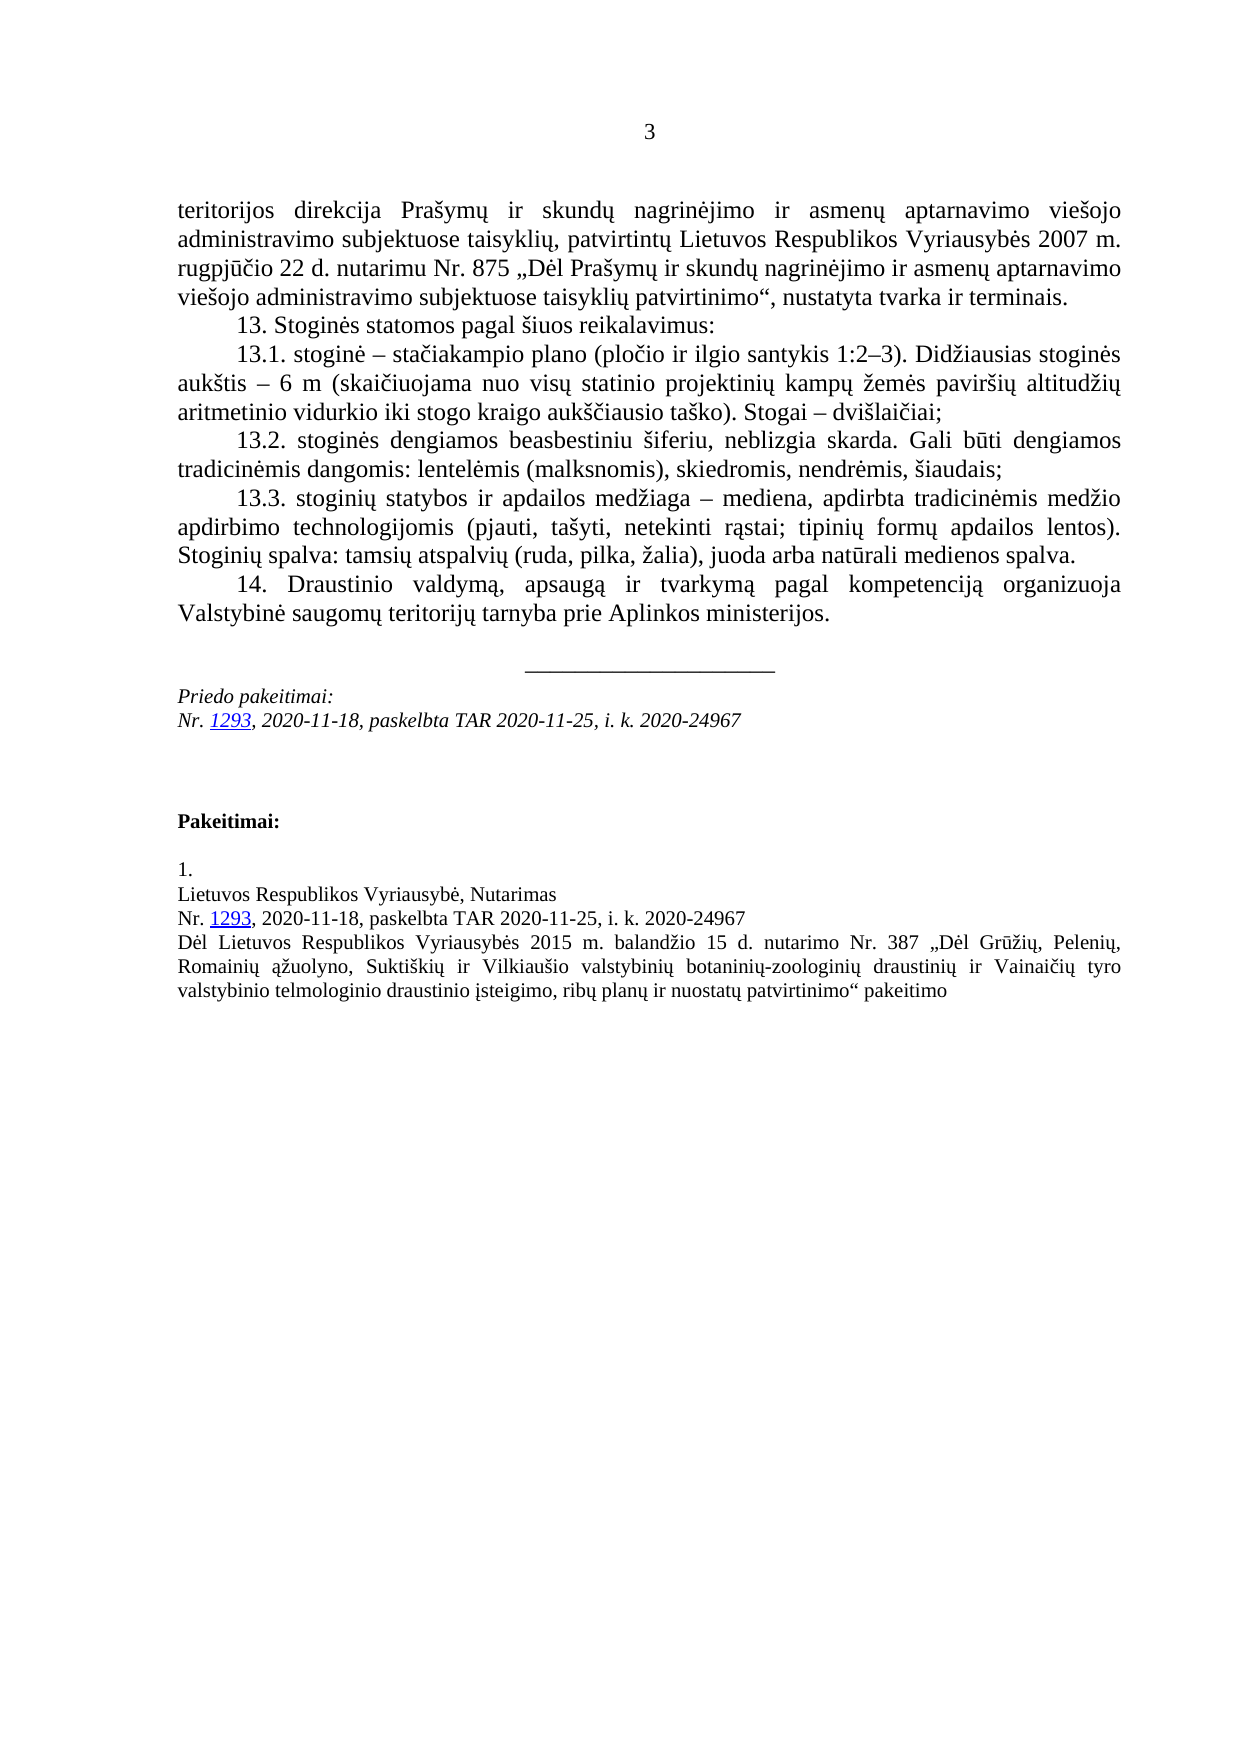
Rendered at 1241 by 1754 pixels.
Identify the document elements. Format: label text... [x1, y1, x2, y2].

text Nr. 1293, 2020-11-18, paskelbta TAR 2020-11-25, i. k. 2020-24967 [177, 906, 1122, 929]
text 13.1. stoginė – stačiakampio plano (pločio ir ilgio santykis 1:2–3). Didžiausias stoginės aukštis – 6 m (skaičiuojama nuo visų statinio projektinių kampų žemės paviršių altitudžių aritmetinio vidurkio iki stogo kraigo aukščiausio taško). Stogai – dvišlaičiai; [177, 339, 1122, 426]
text teritorijos direkcija Prašymų ir skundų nagrinėjimo ir asmenų aptarnavimo viešojo administravimo subjektuose taisyklių, patvirtintų Lietuvos Respublikos Vyriausybės 2007 m. rugpjūčio 22 d. nutarimu Nr. 875 „Dėl Prašymų ir skundų nagrinėjimo ir asmenų aptarnavimo viešojo administravimo subjektuose taisyklių patvirtinimo“, nustatyta tvarka ir terminais. [177, 196, 1122, 311]
text Priedo pakeitimai: [177, 684, 1122, 708]
text Nr. 1293, 2020-11-18, paskelbta TAR 2020-11-25, i. k. 2020-24967 [177, 708, 1122, 732]
text 1. [177, 857, 1122, 881]
text 14. Draustinio valdymą, apsaugą ir tvarkymą pagal kompetenciją organizuoja Valstybinė saugomų teritorijų tarnyba prie Aplinkos ministerijos. [177, 569, 1122, 627]
text –––––––––––––––––––– [177, 656, 1122, 684]
text 13.3. stoginių statybos ir apdailos medžiaga – mediena, apdirbta tradicinėmis medžio apdirbimo technologijomis (pjauti, tašyti, netekinti rąstai; tipinių formų apdailos lentos). Stoginių spalva: tamsių atspalvių (ruda, pilka, žalia), juoda arba natūrali medienos spalva. [177, 483, 1122, 569]
text 13. Stoginės statomos pagal šiuos reikalavimus: [177, 311, 1122, 339]
text 13.2. stoginės dengiamos beasbestiniu šiferiu, neblizgia skarda. Gali būti dengiamos tradicinėmis dangomis: lentelėmis (malksnomis), skiedromis, nendrėmis, šiaudais; [177, 426, 1122, 483]
text Dėl Lietuvos Respublikos Vyriausybės 2015 m. balandžio 15 d. nutarimo Nr. 387 „Dėl Grūžių, Pelenių, Romainių ąžuolyno, Suktiškių ir Vilkiaušio valstybinių botaninių-zoologinių draustinių ir Vainaičių tyro valstybinio telmologinio draustinio įsteigimo, ribų planų ir nuostatų patvirtinimo“ pakeitimo [177, 929, 1122, 1002]
text Pakeitimai: [177, 809, 1122, 833]
text Lietuvos Respublikos Vyriausybė, Nutarimas [177, 881, 1122, 906]
